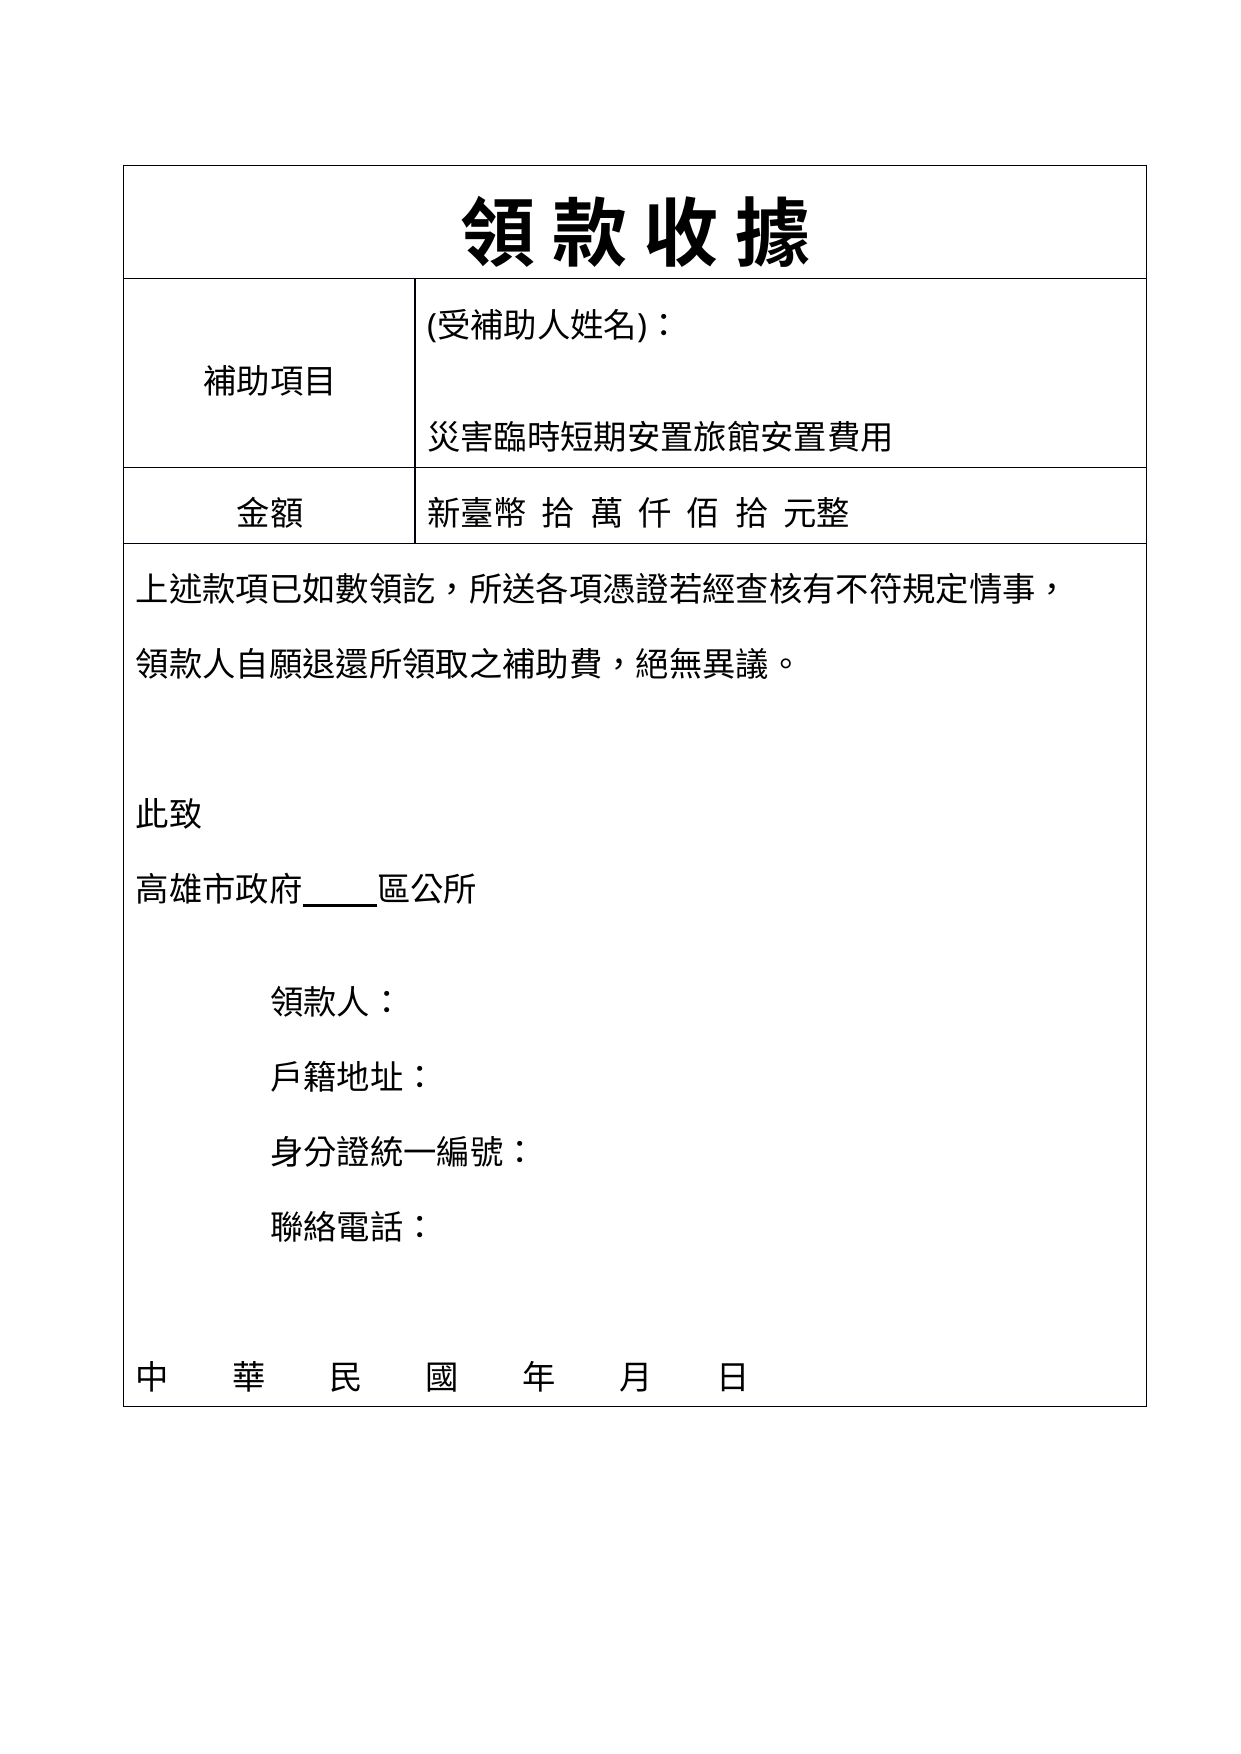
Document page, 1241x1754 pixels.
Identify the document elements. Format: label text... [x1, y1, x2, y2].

table_cell 金額 [124, 468, 414, 543]
table_header 領 款 收 據 [124, 166, 1146, 278]
table_cell 補助項目 [124, 279, 414, 467]
table_cell (受補助人姓名)： 災害臨時短期安置旅館安置費用 [416, 279, 1146, 467]
table_cell 上述款項已如數領訖，所送各項憑證若經查核有不符規定情事， 領款人自願退還所領取之補助費，絕無異議。 此致 高雄市政府 區公所 領款人： 戶籍地址： 身分證統一編號： 聯絡電話： 中華民國年月日 [124, 544, 1146, 1406]
table_cell 新臺幣 拾 萬 仟 佰 拾 元整 [416, 468, 1146, 543]
